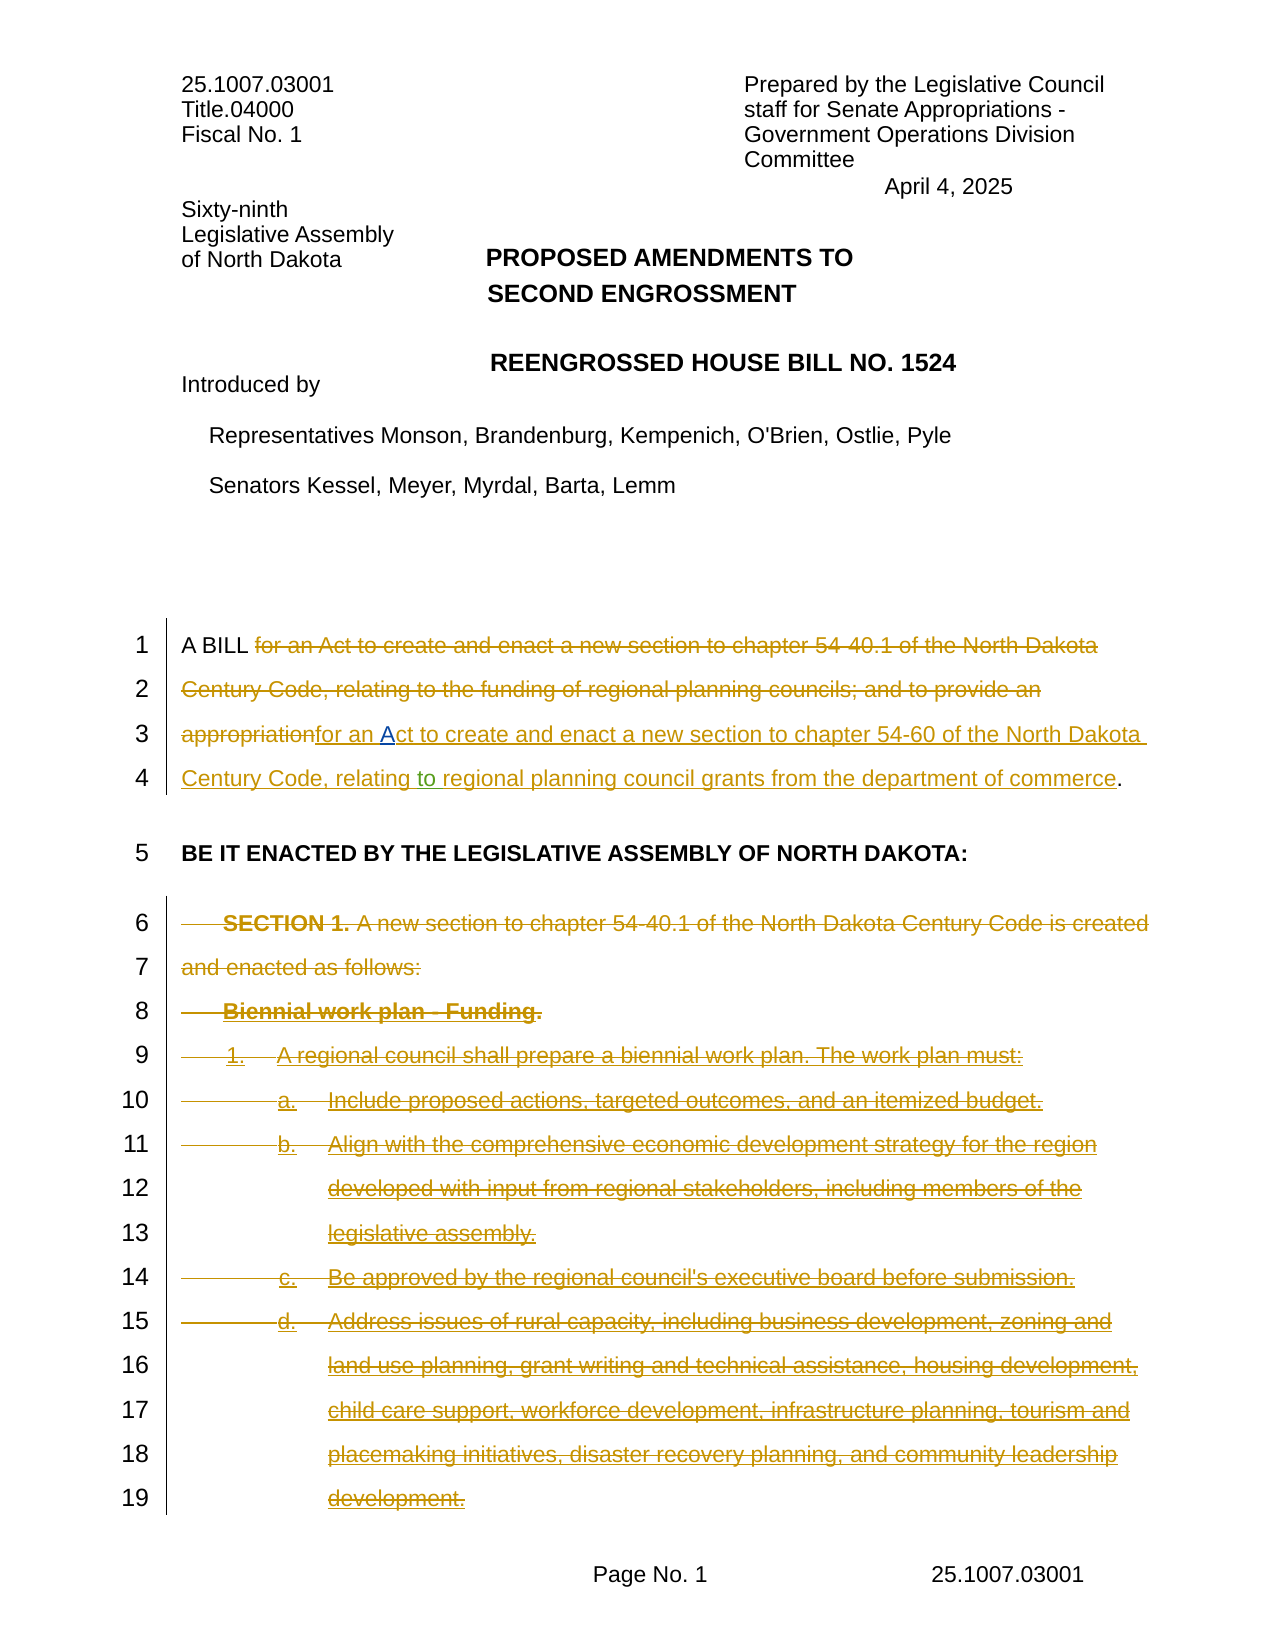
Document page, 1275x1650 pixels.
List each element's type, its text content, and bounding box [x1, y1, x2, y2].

text Legislative Assembly [181, 223, 1154, 248]
title A BILL for an Act to create and enact a new section to chapter 54‑60 of the North Dakota Century Code, relating to regional planning council grants from the department of commerce. [181, 618, 1154, 795]
title SECOND ENGROSSMENT [487, 281, 797, 308]
text Introduced by [181, 373, 1154, 398]
table_cell Sixty-ninth [181, 173, 744, 223]
table_header Prepared by the Legislative Council staff for Senate Appropriations - Government Operations Division Committee [744, 73, 1153, 173]
text Representatives Monson, Brandenburg, Kempenich, O'Brien, Ostlie, Pyle [208, 425, 1154, 448]
title REENGROSSED House BILL NO. 1524 [490, 347, 956, 376]
table_cell April 4, 2025 [744, 173, 1153, 223]
text BE IT ENACTED BY THE LEGISLATIVE ASSEMBLY OF NORTH DAKOTA: [181, 826, 1154, 871]
title PROPOSED AMENDMENTS TO [486, 242, 872, 271]
text of North Dakota [181, 248, 1154, 273]
text Senators Kessel, Meyer, Myrdal, Barta, Lemm [208, 475, 1154, 498]
table_header 25.1007.03001 Title.04000 Fiscal No. 1 [181, 73, 744, 173]
